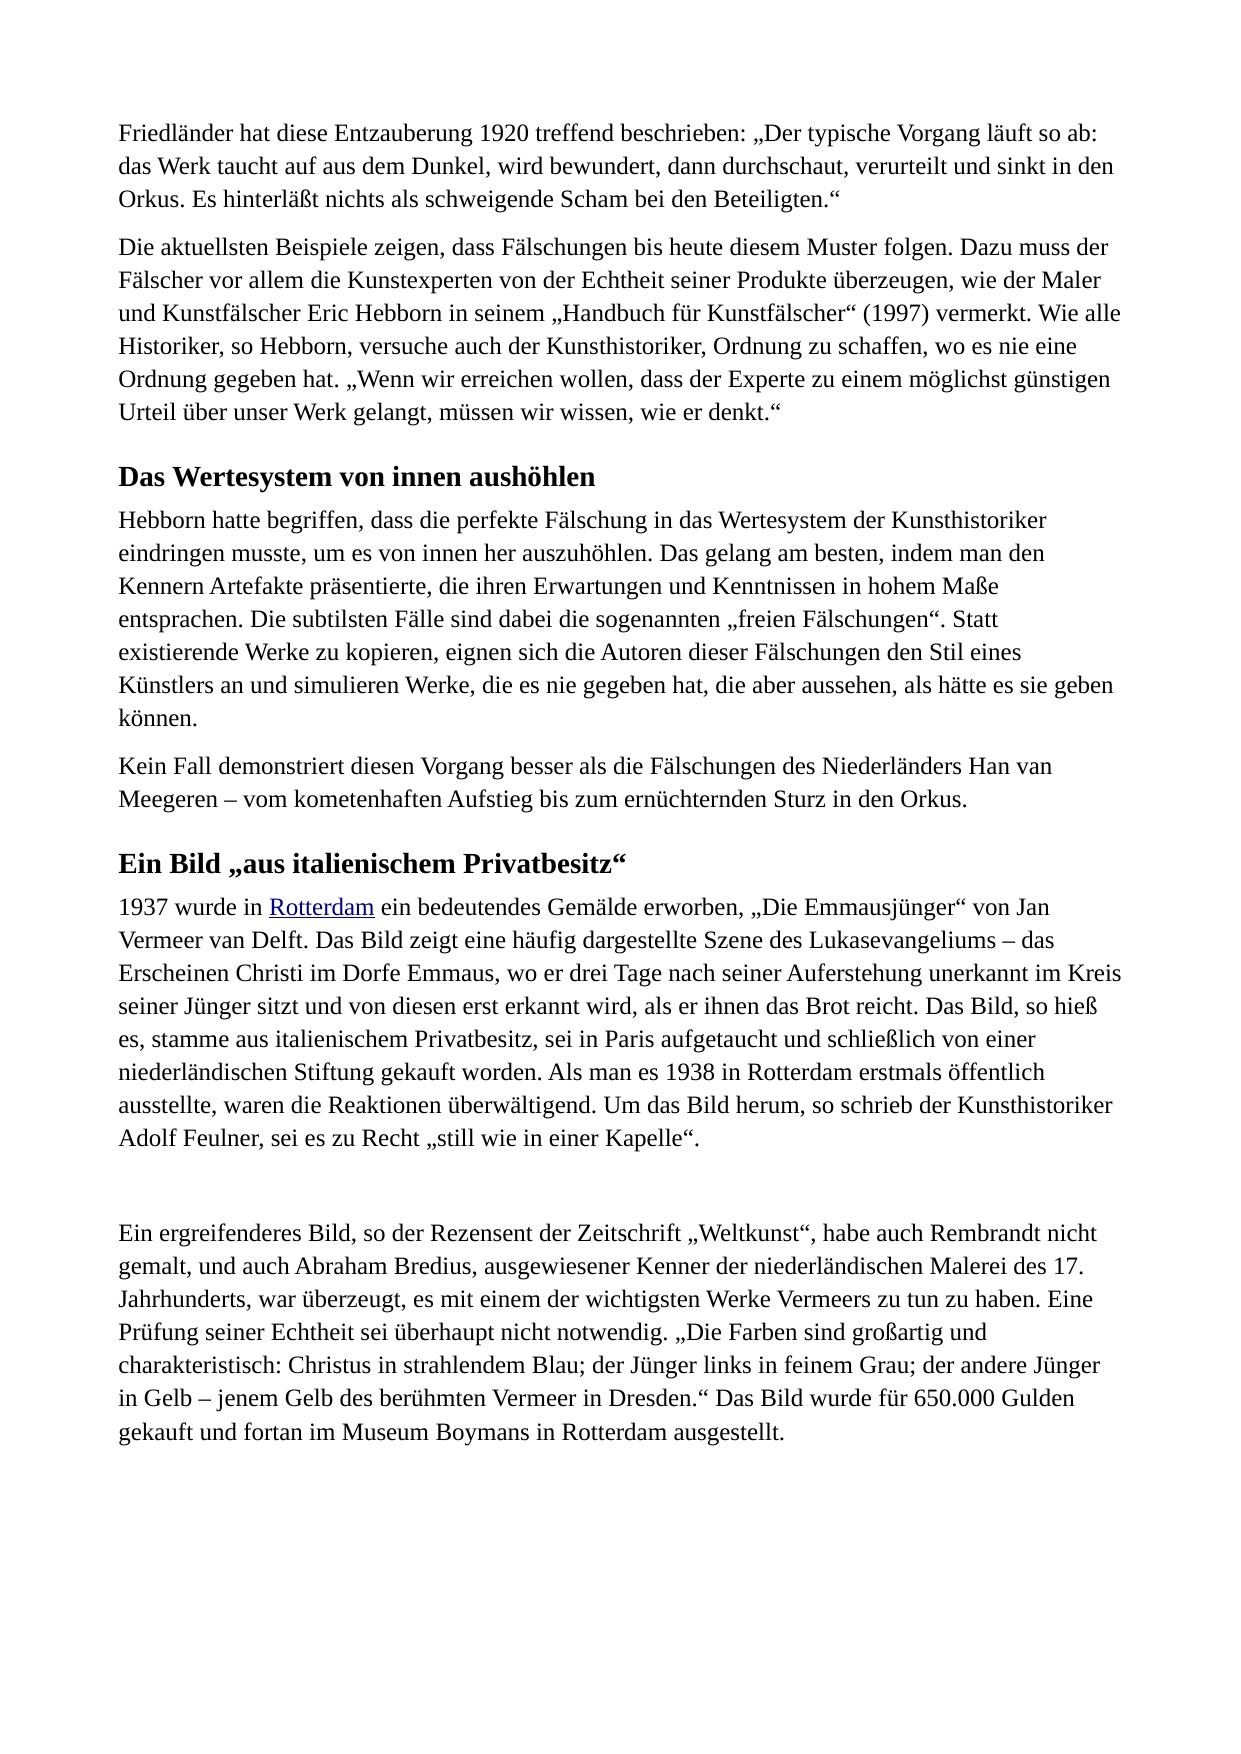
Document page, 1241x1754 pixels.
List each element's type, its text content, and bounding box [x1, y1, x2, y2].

text Kein Fall demonstriert diesen Vorgang besser als die Fälschungen des Niederländers Han van Meegeren – vom kometenhaften Aufstieg bis zum ernüchternden Sturz in den Orkus. [118, 751, 1122, 813]
text Die aktuellsten Beispiele zeigen, dass Fälschungen bis heute diesem Muster folgen. Dazu muss der Fälscher vor allem die Kunstexperten von der Echtheit seiner Produkte überzeugen, wie der Maler und Kunstfälscher Eric Hebborn in seinem „Handbuch für Kunstfälscher“ (1997) vermerkt. Wie alle Historiker, so Hebborn, versuche auch der Kunsthistoriker, Ordnung zu schaffen, wo es nie eine Ordnung gegeben hat. „Wenn wir erreichen wollen, dass der Experte zu einem möglichst günstigen Urteil über unser Werk gelangt, müssen wir wissen, wie er denkt.“ [118, 232, 1122, 426]
subtitle Das Wertesystem von innen aushöhlen [118, 459, 1122, 493]
text 1937 wurde in Rotterdam ein bedeutendes Gemälde erworben, „Die Emmausjünger“ von Jan Vermeer van Delft. Das Bild zeigt eine häufig dargestellte Szene des Lukasevangeliums – das Erscheinen Christi im Dorfe Emmaus, wo er drei Tage nach seiner Auferstehung unerkannt im Kreis seiner Jünger sitzt und von diesen erst erkannt wird, als er ihnen das Brot reicht. Das Bild, so hieß es, stamme aus italienischem Privatbesitz, sei in Paris aufgetaucht und schließlich von einer niederländischen Stiftung gekauft worden. Als man es 1938 in Rotterdam erstmals öffentlich ausstellte, waren die Reaktionen überwältigend. Um das Bild herum, so schrieb der Kunsthistoriker Adolf Feulner, sei es zu Recht „still wie in einer Kapelle“. [118, 892, 1122, 1152]
text Friedländer hat diese Entzauberung 1920 treffend beschrieben: „Der typische Vorgang läuft so ab: das Werk taucht auf aus dem Dunkel, wird bewundert, dann durchschaut, verurteilt und sinkt in den Orkus. Es hinterläßt nichts als schweigende Scham bei den Beteiligten.“ [118, 118, 1122, 213]
text Ein ergreifenderes Bild, so der Rezensent der Zeitschrift „Weltkunst“, habe auch Rembrandt nicht gemalt, und auch Abraham Bredius, ausgewiesener Kenner der niederländischen Malerei des 17. Jahrhunderts, war überzeugt, es mit einem der wichtigsten Werke Vermeers zu tun zu haben. Eine Prüfung seiner Echtheit sei überhaupt nicht notwendig. „Die Farben sind großartig und charakteristisch: Christus in strahlendem Blau; der Jünger links in feinem Grau; der andere Jünger in Gelb – jenem Gelb des berühmten Vermeer in Dresden.“ Das Bild wurde für 650.000 Gulden gekauft und fortan im Museum Boymans in Rotterdam ausgestellt. [118, 1218, 1122, 1445]
text Hebborn hatte begriffen, dass die perfekte Fälschung in das Wertesystem der Kunsthistoriker eindringen musste, um es von innen her auszuhöhlen. Das gelang am besten, indem man den Kennern Artefakte präsentierte, die ihren Erwartungen und Kenntnissen in hohem Maße entsprachen. Die subtilsten Fälle sind dabei die sogenannten „freien Fälschungen“. Statt existierende Werke zu kopieren, eignen sich die Autoren dieser Fälschungen den Stil eines Künstlers an und simulieren Werke, die es nie gegeben hat, die aber aussehen, als hätte es sie geben können. [118, 505, 1122, 732]
subtitle Ein Bild „aus italienischem Privatbesitz“ [118, 846, 1122, 879]
